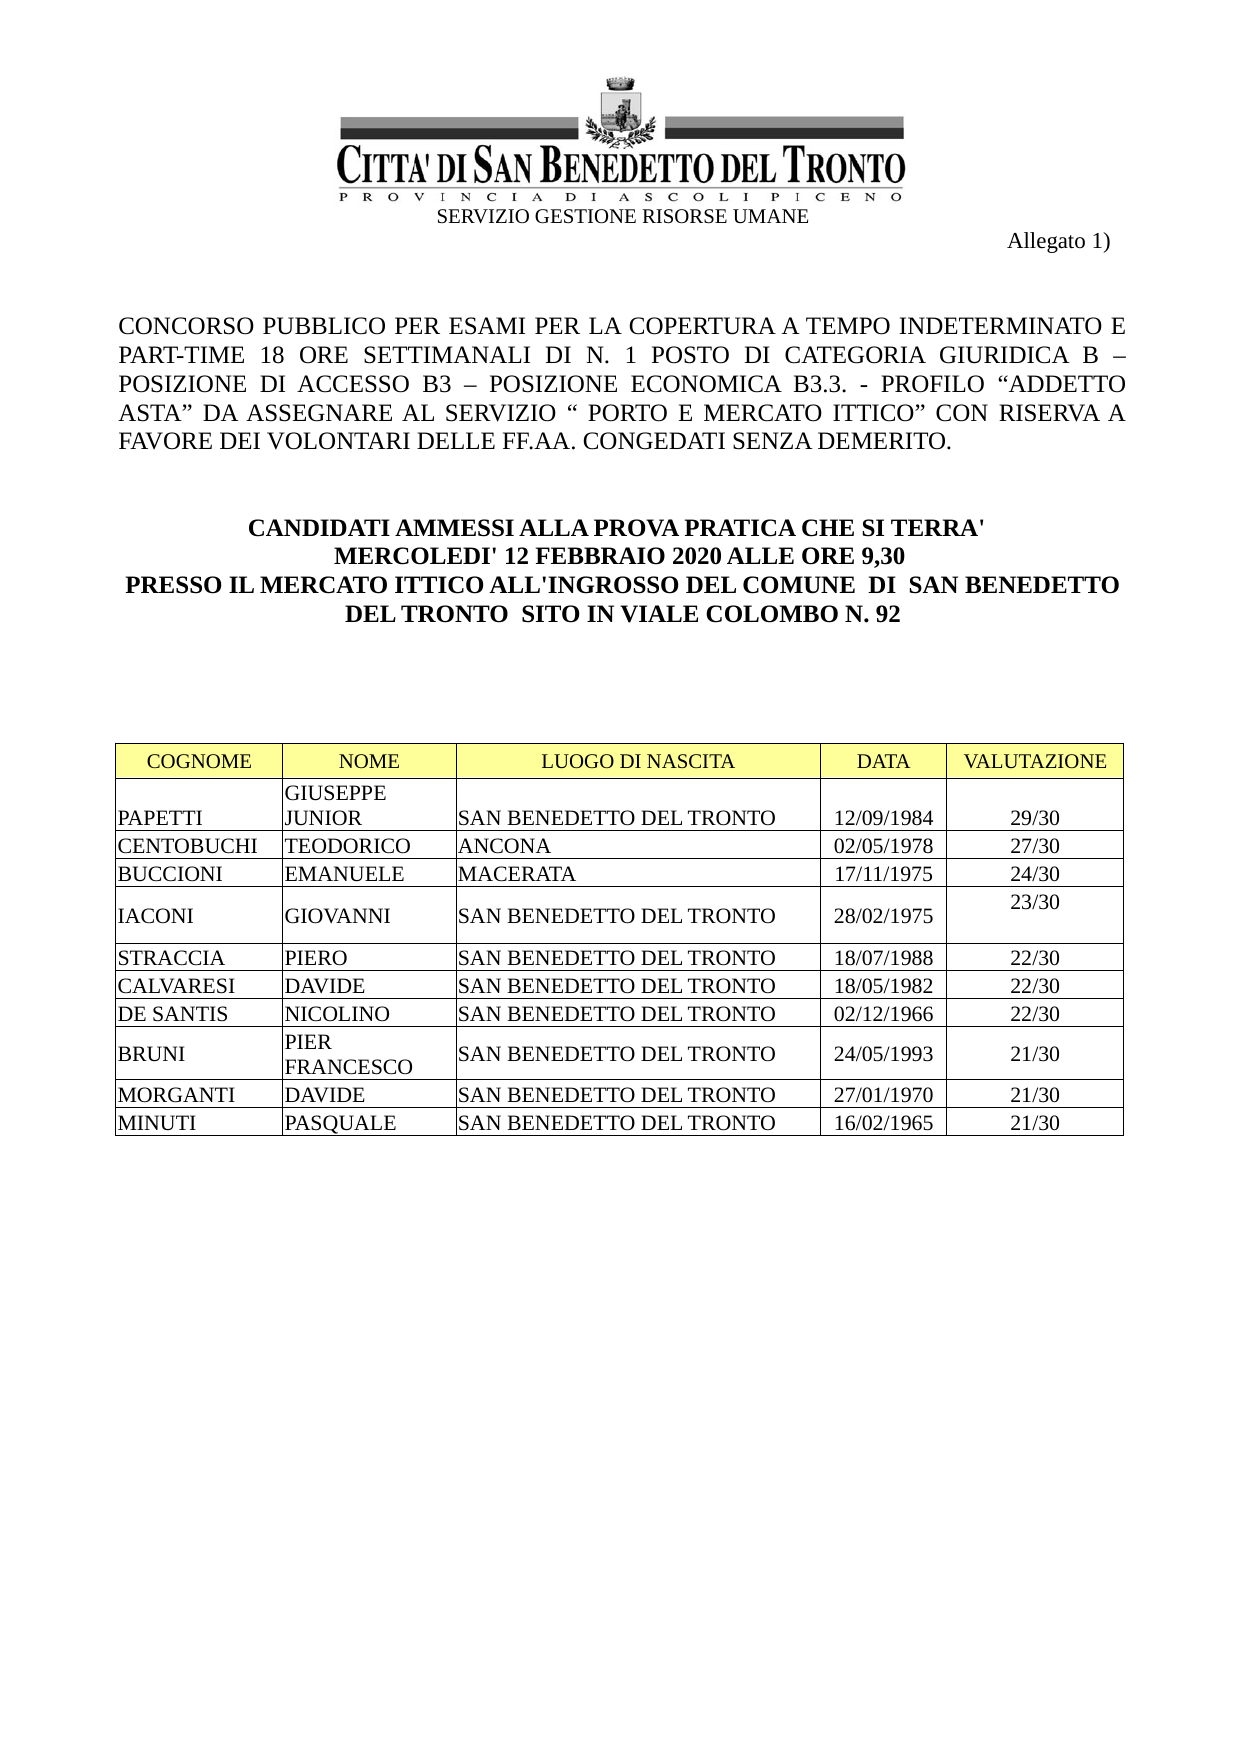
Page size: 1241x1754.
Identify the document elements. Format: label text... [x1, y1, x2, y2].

table_cell 16/02/1965 [821, 1108, 946, 1135]
table_cell DAVIDE [283, 971, 456, 998]
table_cell 22/30 [947, 944, 1123, 970]
table_cell BRUNI [116, 1027, 282, 1079]
table_cell 24/05/1993 [821, 1027, 946, 1079]
table_cell 21/30 [947, 1108, 1123, 1135]
table_cell 28/02/1975 [821, 887, 946, 943]
table_cell SAN BENEDETTO DEL TRONTO [457, 1027, 820, 1079]
table_cell 24/30 [947, 859, 1123, 886]
table_cell SAN BENEDETTO DEL TRONTO [457, 999, 820, 1026]
table_cell 22/30 [947, 971, 1123, 998]
table_header LUOGO DI NASCITA [457, 744, 820, 777]
table_cell PASQUALE [283, 1108, 456, 1135]
table_cell 12/09/1984 [821, 779, 946, 830]
table_cell CENTOBUCHI [116, 831, 282, 858]
table_cell GIOVANNI [283, 887, 456, 943]
table_header VALUTAZIONE [947, 744, 1123, 777]
table_cell SAN BENEDETTO DEL TRONTO [457, 1080, 820, 1107]
table_header NOME [283, 744, 456, 777]
table_cell DE SANTIS [116, 999, 282, 1026]
table_cell PIER FRANCESCO [283, 1027, 456, 1079]
table_cell 27/30 [947, 831, 1123, 858]
table_cell SAN BENEDETTO DEL TRONTO [457, 1108, 820, 1135]
table_cell SAN BENEDETTO DEL TRONTO [457, 971, 820, 998]
table_cell DAVIDE [283, 1080, 456, 1107]
table_cell 29/30 [947, 779, 1123, 830]
table_cell IACONI [116, 887, 282, 943]
table_cell GIUSEPPE JUNIOR [283, 779, 456, 830]
table_cell EMANUELE [283, 859, 456, 886]
text PRESSO IL MERCATO ITTICO ALL'INGROSSO DEL COMUNE DI SAN BENEDETTO DEL TRONTO SITO IN VIALE COLOMBO N. 92 [118, 570, 1127, 628]
text CANDIDATI AMMESSI ALLA PROVA PRATICA CHE SI TERRA' [118, 513, 1127, 541]
text CONCORSO PUBBLICO PER ESAMI PER LA COPERTURA A TEMPO INDETERMINATO E PART-TIME 18 ORE SETTIMANALI DI N. 1 POSTO DI CATEGORIA GIURIDICA B – POSIZIONE DI ACCESSO B3 – POSIZIONE ECONOMICA B3.3. - PROFILO “ADDETTO ASTA” DA ASSEGNARE AL SERVIZIO “ PORTO E MERCATO ITTICO” CON RISERVA A FAVORE DEI VOLONTARI DELLE FF.AA. CONGEDATI SENZA DEMERITO. [118, 311, 1127, 455]
text MERCOLEDI' 12 FEBBRAIO 2020 ALLE ORE 9,30 [118, 541, 1127, 570]
table_cell PIERO [283, 944, 456, 970]
table_header DATA [821, 744, 946, 777]
table_cell ANCONA [457, 831, 820, 858]
table_cell 17/11/1975 [821, 859, 946, 886]
table_cell 18/07/1988 [821, 944, 946, 970]
table_cell BUCCIONI [116, 859, 282, 886]
table_cell 02/05/1978 [821, 831, 946, 858]
table_cell NICOLINO [283, 999, 456, 1026]
table_cell PAPETTI [116, 779, 282, 830]
table_cell TEODORICO [283, 831, 456, 858]
table_cell 18/05/1982 [821, 971, 946, 998]
table_cell 23/30 [947, 887, 1123, 943]
table_cell MACERATA [457, 859, 820, 886]
table_cell MINUTI [116, 1108, 282, 1135]
table_header COGNOME [116, 744, 282, 777]
table_cell MORGANTI [116, 1080, 282, 1107]
table_cell 22/30 [947, 999, 1123, 1026]
table_cell 27/01/1970 [821, 1080, 946, 1107]
table_cell SAN BENEDETTO DEL TRONTO [457, 779, 820, 830]
table_cell 02/12/1966 [821, 999, 946, 1026]
table_cell STRACCIA [116, 944, 282, 970]
table_cell SAN BENEDETTO DEL TRONTO [457, 887, 820, 943]
table_cell 21/30 [947, 1080, 1123, 1107]
table_cell CALVARESI [116, 971, 282, 998]
table_cell SAN BENEDETTO DEL TRONTO [457, 944, 820, 970]
table_cell 21/30 [947, 1027, 1123, 1079]
